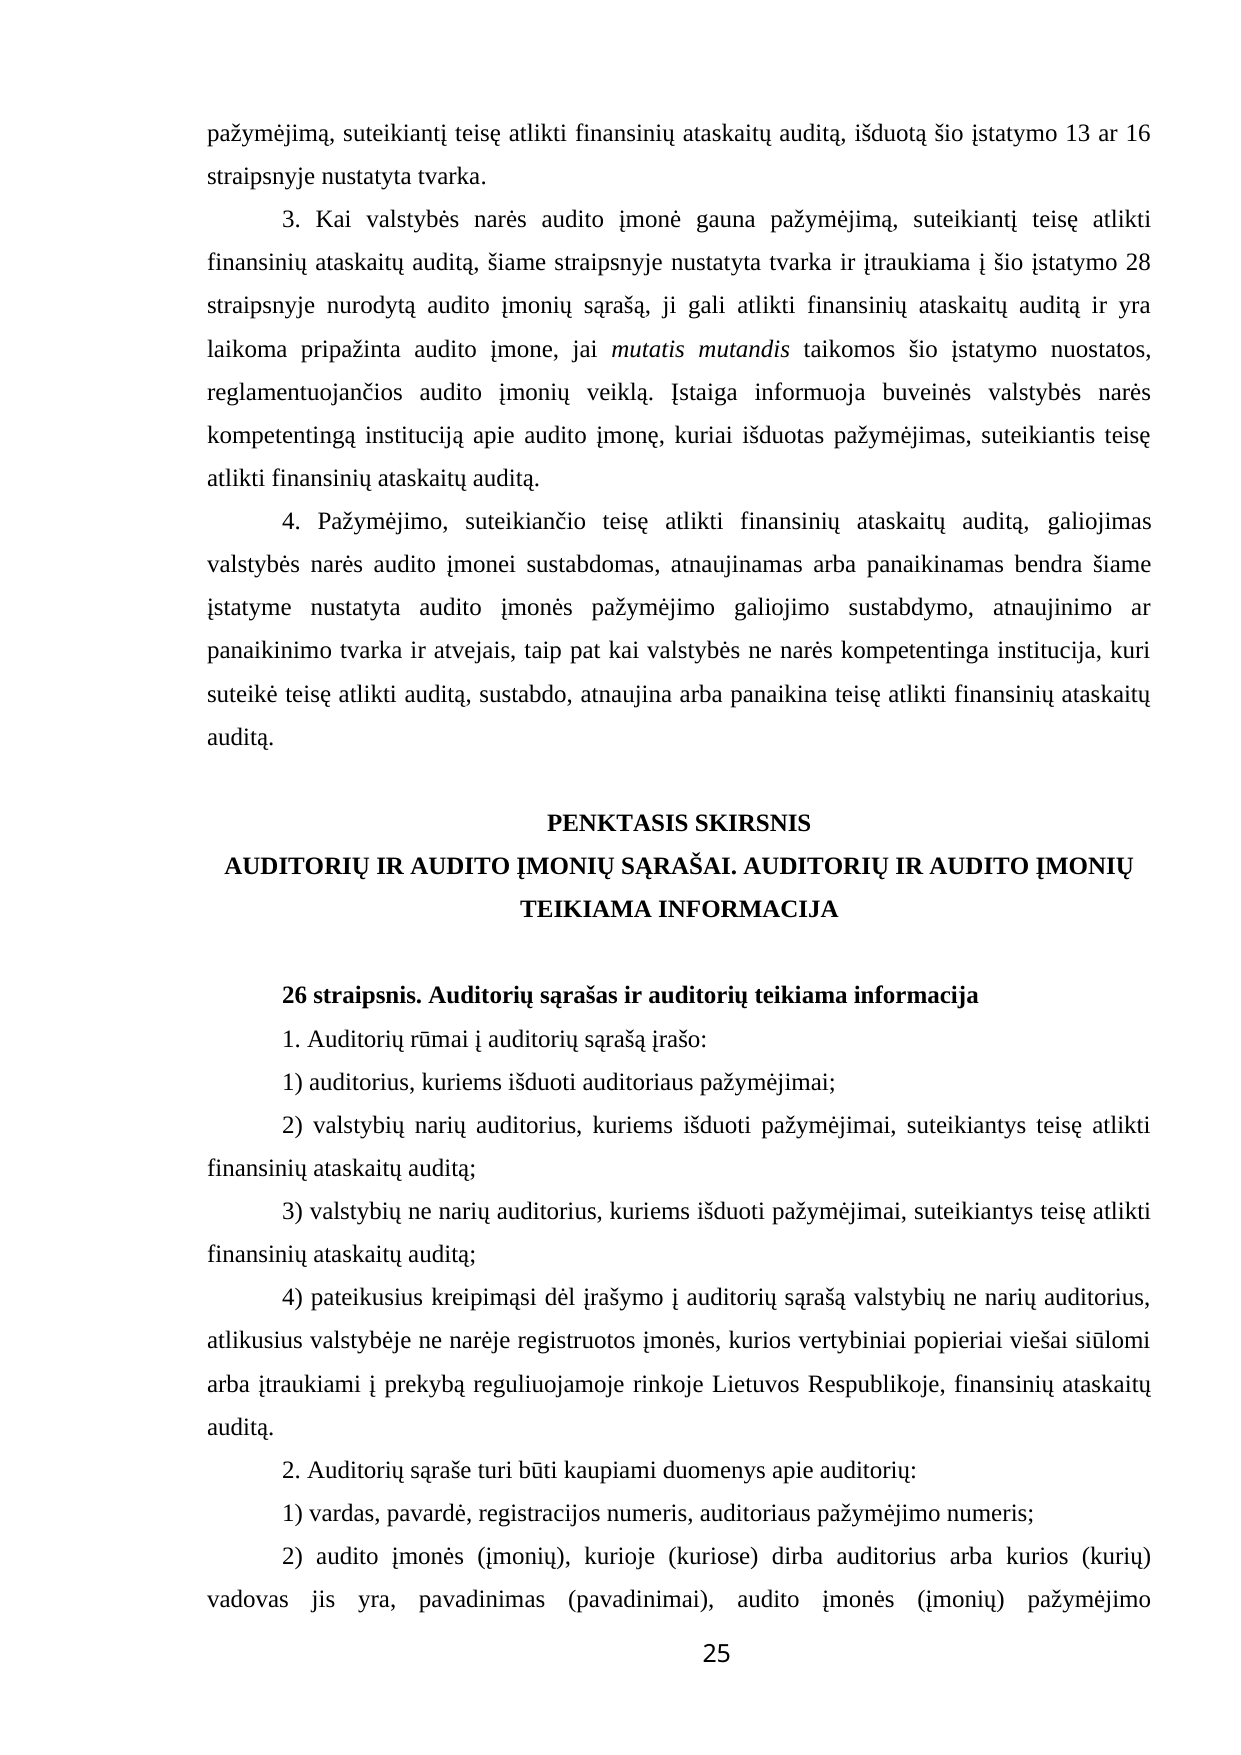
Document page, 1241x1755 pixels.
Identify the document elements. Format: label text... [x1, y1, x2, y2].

text 1) auditorius, kuriems išduoti auditoriaus pažymėjimai; [207, 1067, 1152, 1096]
text 2) audito įmonės (įmonių), kurioje (kuriose) dirba auditorius arba kurios (kurių) vadovas jis yra, pavadinimas (pavadinimai), audito įmonės (įmonių) pažymėjimo [207, 1541, 1152, 1613]
text 4. Pažymėjimo, suteikiančio teisę atlikti finansinių ataskaitų auditą, galiojimas valstybės narės audito įmonei sustabdomas, atnaujinamas arba panaikinamas bendra šiame įstatyme nustatyta audito įmonės pažymėjimo galiojimo sustabdymo, atnaujinimo ar panaikinimo tvarka ir atvejais, taip pat kai valstybės ne narės kompetentinga institucija, kuri suteikė teisę atlikti auditą, sustabdo, atnaujina arba panaikina teisę atlikti finansinių ataskaitų auditą. [207, 506, 1152, 751]
text 3. Kai valstybės narės audito įmonė gauna pažymėjimą, suteikiantį teisę atlikti finansinių ataskaitų auditą, šiame straipsnyje nustatyta tvarka ir įtraukiama į šio įstatymo 28 straipsnyje nurodytą audito įmonių sąrašą, ji gali atlikti finansinių ataskaitų auditą ir yra laikoma pripažinta audito įmone, jai mutatis mutandis taikomos šio įstatymo nuostatos, reglamentuojančios audito įmonių veiklą. Įstaiga informuoja buveinės valstybės narės kompetentingą instituciją apie audito įmonę, kuriai išduotas pažymėjimas, suteikiantis teisę atlikti finansinių ataskaitų auditą. [207, 204, 1152, 492]
text 2) valstybių narių auditorius, kuriems išduoti pažymėjimai, suteikiantys teisę atlikti finansinių ataskaitų auditą; [207, 1110, 1152, 1182]
text AUDITORIŲ IR AUDITO ĮMONIŲ SĄRAŠAI. AUDITORIŲ IR AUDITO ĮMONIŲ TEIKIAMA INFORMACIJA [207, 851, 1152, 923]
text 26 straipsnis. Auditorių sąrašas ir auditorių teikiama informacija [207, 981, 1152, 1009]
text 4) pateikusius kreipimąsi dėl įrašymo į auditorių sąrašą valstybių ne narių auditorius, atlikusius valstybėje ne narėje registruotos įmonės, kurios vertybiniai popieriai viešai siūlomi arba įtraukiami į prekybą reguliuojamoje rinkoje Lietuvos Respublikoje, finansinių ataskaitų auditą. [207, 1282, 1152, 1441]
text 3) valstybių ne narių auditorius, kuriems išduoti pažymėjimai, suteikiantys teisę atlikti finansinių ataskaitų auditą; [207, 1196, 1152, 1268]
text PENKTASIS SKIRSNIS [207, 808, 1152, 837]
text pažymėjimą, suteikiantį teisę atlikti finansinių ataskaitų auditą, išduotą šio įstatymo 13 ar 16 straipsnyje nustatyta tvarka. [207, 118, 1152, 190]
text 1. Auditorių rūmai į auditorių sąrašą įrašo: [207, 1024, 1152, 1052]
text 1) vardas, pavardė, registracijos numeris, auditoriaus pažymėjimo numeris; [207, 1498, 1152, 1527]
text 2. Auditorių sąraše turi būti kaupiami duomenys apie auditorių: [207, 1455, 1152, 1484]
